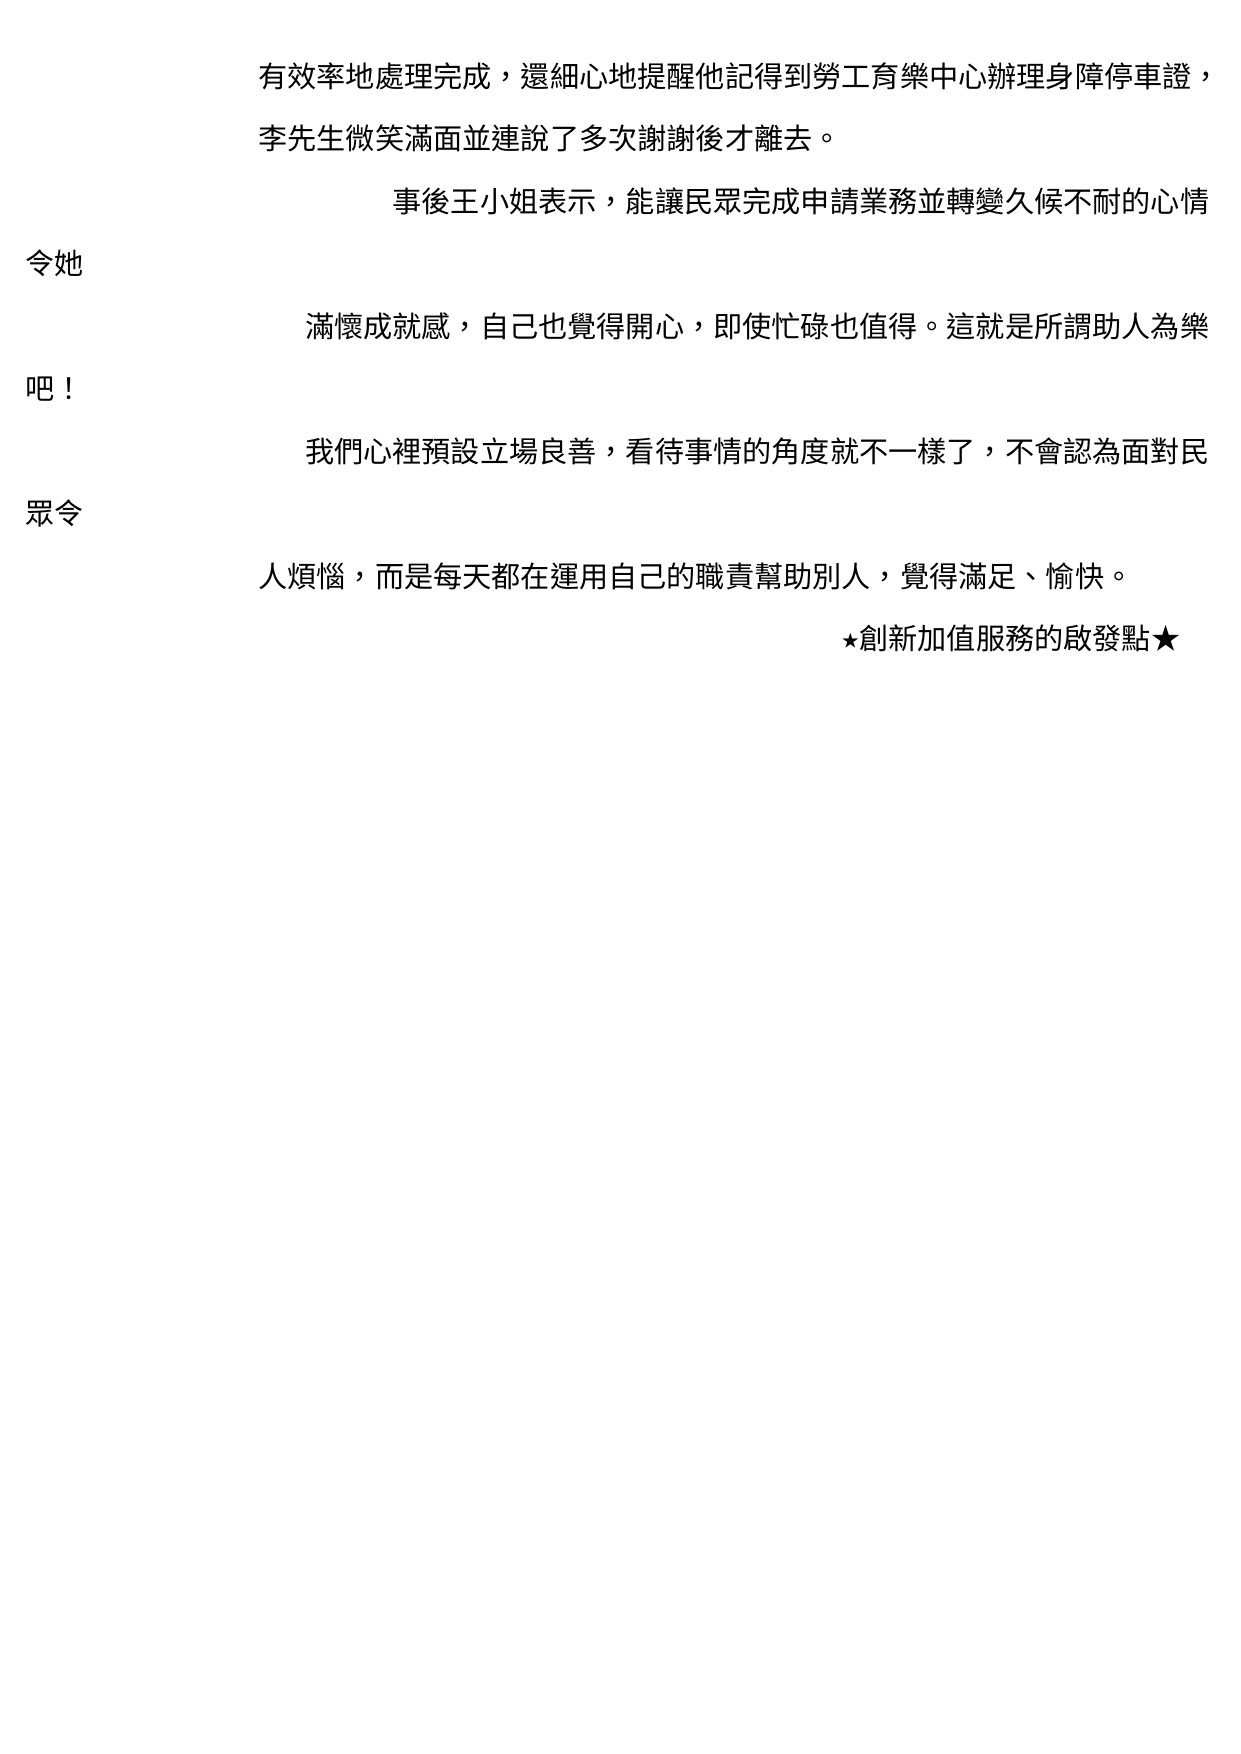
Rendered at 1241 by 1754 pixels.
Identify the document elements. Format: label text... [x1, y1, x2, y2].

text 人煩惱，而是每天都在運用自己的職責幫助別人，覺得滿足、愉快。 [25, 533, 1215, 595]
text 我們心裡預設立場良善，看待事情的角度就不一樣了，不會認為面對民眾令 [25, 408, 1215, 533]
text 滿懷成就感，自己也覺得開心，即使忙碌也值得。這就是所謂助人為樂吧！ [25, 283, 1215, 408]
text 事後王小姐表示，能讓民眾完成申請業務並轉變久候不耐的心情令她 [25, 158, 1215, 283]
text 有效率地處理完成，還細心地提醒他記得到勞工育樂中心辦理身障停車證， [25, 33, 1215, 95]
text ★創新加值服務的啟發點★ [25, 595, 1215, 658]
text 李先生微笑滿面並連說了多次謝謝後才離去。 [25, 95, 1215, 158]
